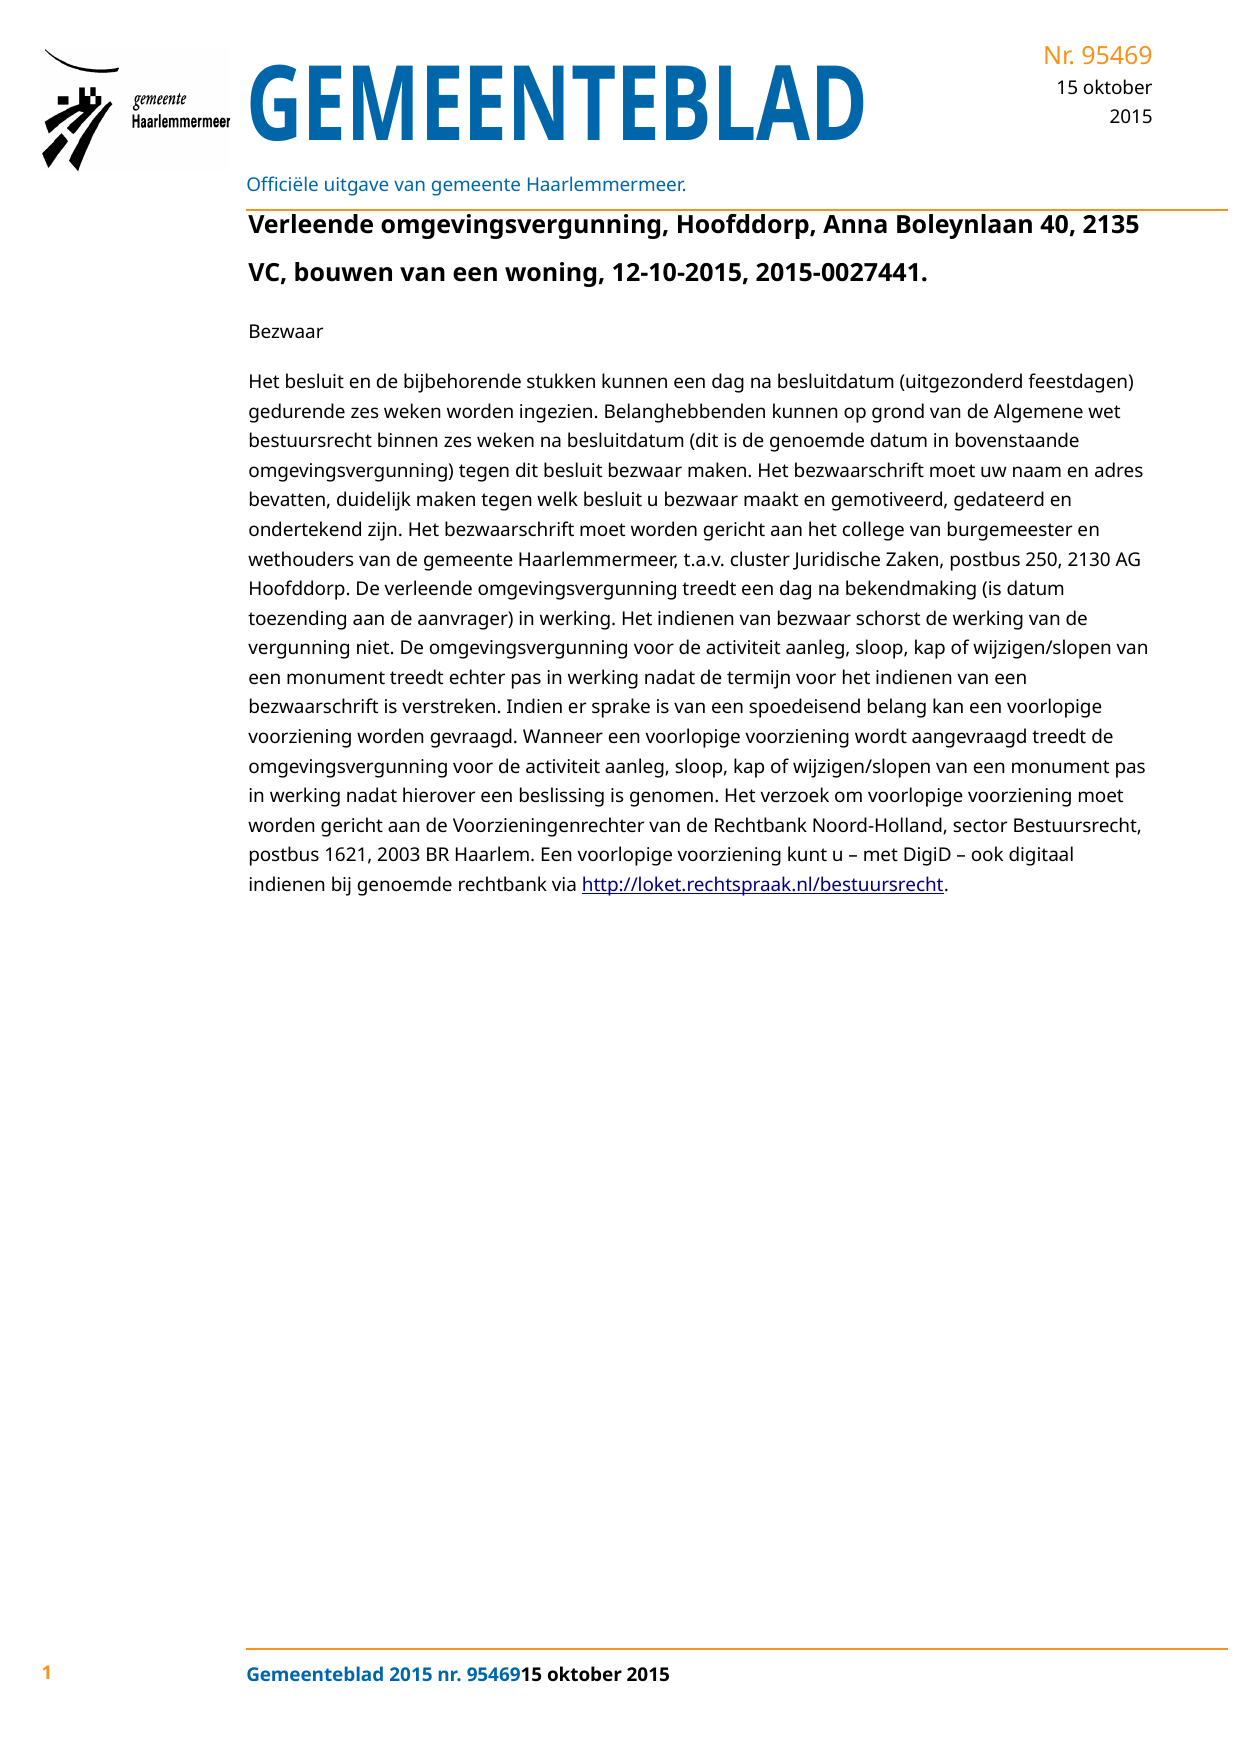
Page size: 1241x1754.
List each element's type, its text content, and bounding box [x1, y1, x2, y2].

text Bezwaar [248, 318, 1152, 344]
text Het besluit en de bijbehorende stukken kunnen een dag na besluitdatum (uitgezonderd feestdagen) gedurende zes weken worden ingezien. Belanghebbenden kunnen op grond van de Algemene wet bestuursrecht binnen zes weken na besluitdatum (dit is de genoemde datum in bovenstaande omgevingsvergunning) tegen dit besluit bezwaar maken. Het bezwaarschrift moet uw naam en adres bevatten, duidelijk maken tegen welk besluit u bezwaar maakt en gemotiveerd, gedateerd en ondertekend zijn. Het bezwaarschrift moet worden gericht aan het college van burgemeester en wethouders van de gemeente Haarlemmermeer, t.a.v. cluster Juridische Zaken, postbus 250, 2130 AG Hoofddorp. De verleende omgevingsvergunning treedt een dag na bekendmaking (is datum toezending aan de aanvrager) in werking. Het indienen van bezwaar schorst de werking van de vergunning niet. De omgevingsvergunning voor de activiteit aanleg, sloop, kap of wijzigen/slopen van een monument treedt echter pas in werking nadat de termijn voor het indienen van een bezwaarschrift is verstreken. Indien er sprake is van een spoedeisend belang kan een voorlopige voorziening worden gevraagd. Wanneer een voorlopige voorziening wordt aangevraagd treedt de omgevingsvergunning voor de activiteit aanleg, sloop, kap of wijzigen/slopen van een monument pas in werking nadat hierover een beslissing is genomen. Het verzoek om voorlopige voorziening moet worden gericht aan de Voorzieningenrechter van de Rechtbank Noord-Holland, sector Bestuursrecht, postbus 1621, 2003 BR Haarlem. Een voorlopige voorziening kunt u – met DigiD – ook digitaal indienen bij genoemde rechtbank via http://loket.rechtspraak.nl/bestuursrecht. [248, 368, 1152, 897]
picture [41, 47, 231, 172]
text Verleende omgevingsvergunning, Hoofddorp, Anna Boleynlaan 40, 2135 VC, bouwen van een woning, 12-10-2015, 2015-0027441. [248, 211, 1152, 288]
